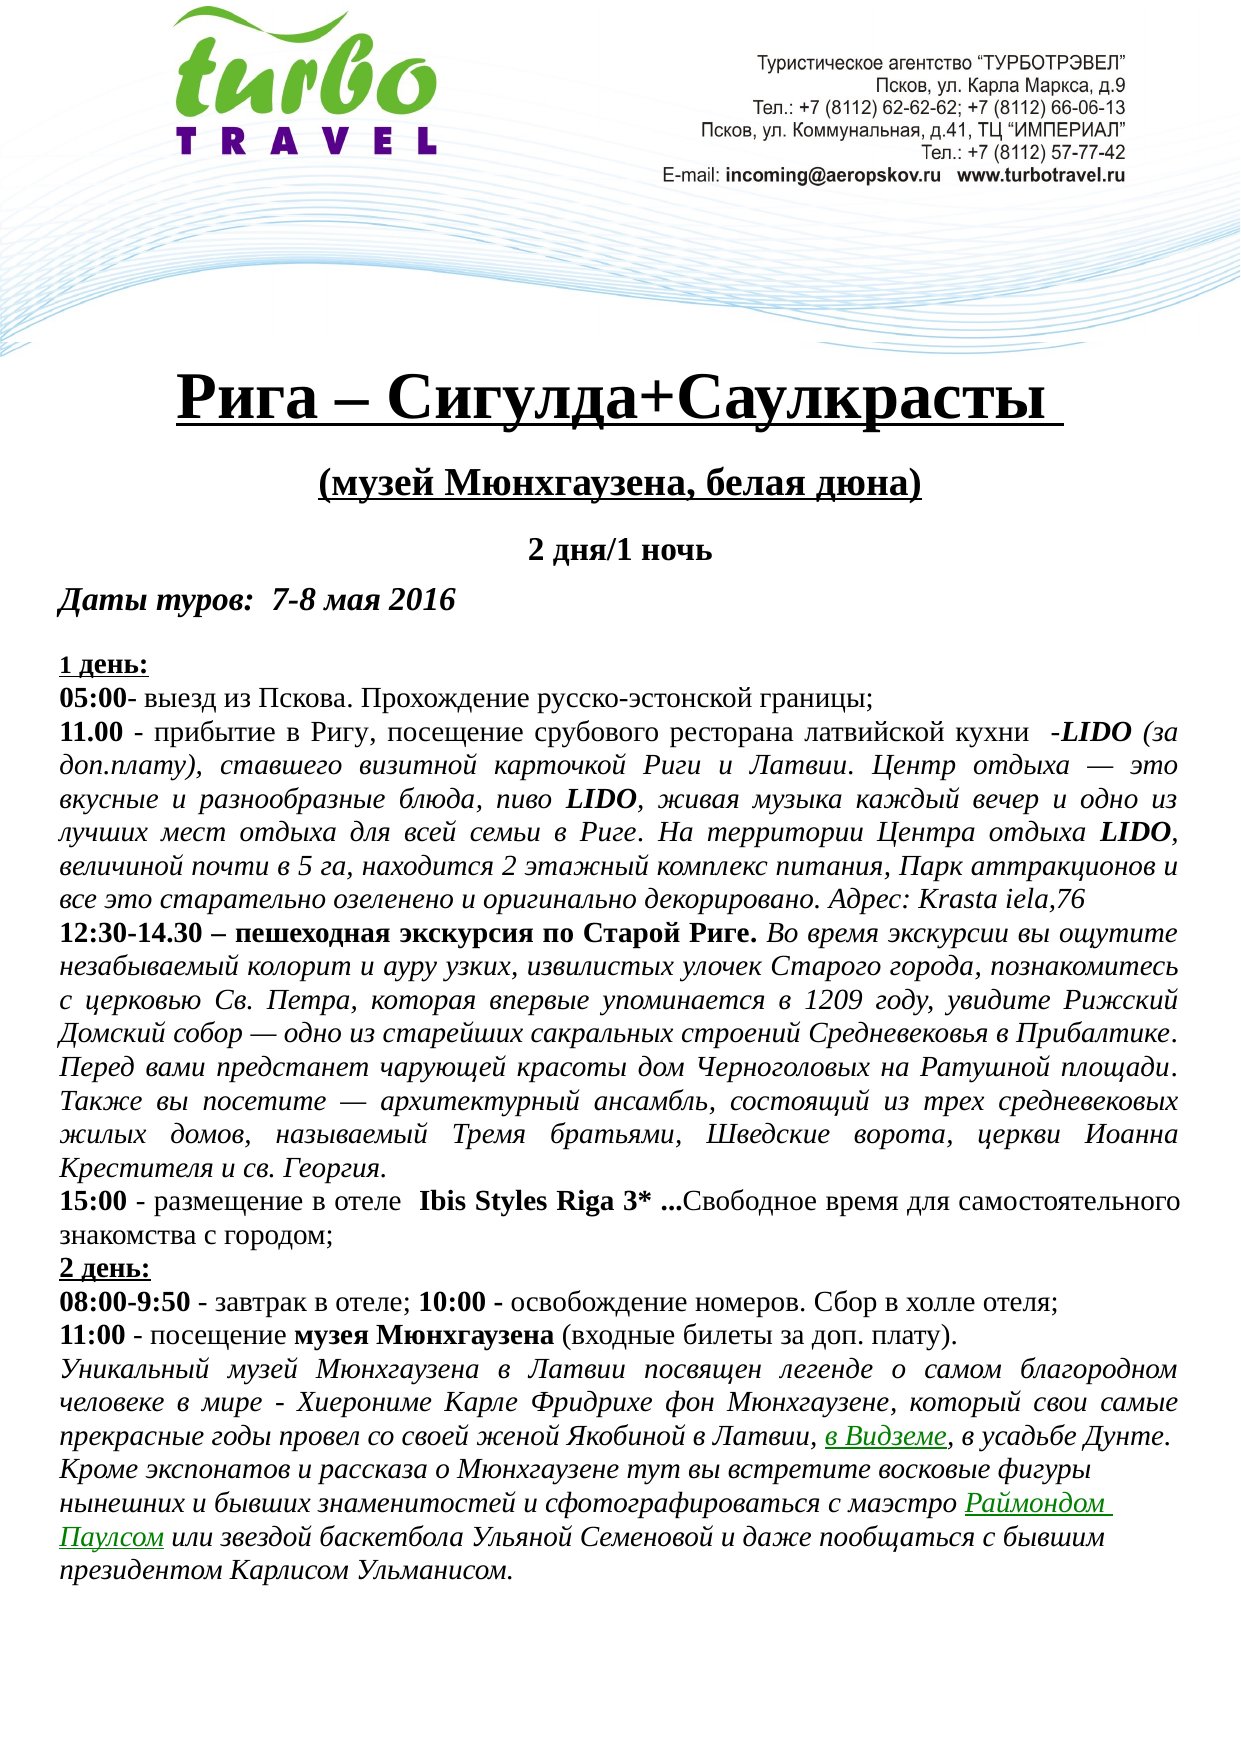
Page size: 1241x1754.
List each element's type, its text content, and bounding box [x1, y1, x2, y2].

subtitle 2 дня/1 ночь [59, 529, 1181, 567]
text Уникальный музей Мюнхгаузена в Латвии посвящен легенде о самом благородном человеке в мире - Хиерониме Карле Фридрихе фон Мюнхгаузене, который свои самые прекрасные годы провел со своей женой Якобиной в Латвии, в Видземе, в усадьбе Дунте. [59, 1351, 1181, 1452]
picture [0, 6, 1241, 357]
text 1 день: [59, 647, 1181, 680]
text 11:00 - посещение музея Мюнхгаузена (входные билеты за доп. плату). [59, 1317, 1181, 1351]
text Кроме экспонатов и рассказа о Мюнхгаузене тут вы встретите восковые фигуры нынешних и бывших знаменитостей и сфотографироваться с маэстро Раймондом Паулсом или звездой баскетбола Ульяной Семеновой и даже пообщаться с бывшим президентом Карлисом Ульманисом. [59, 1452, 1181, 1586]
subtitle (музей Мюнхгаузена, белая дюна) [59, 458, 1181, 504]
text 05:00- выезд из Пскова. Прохождение русско-эстонской границы; [59, 680, 1181, 714]
text 15:00 - размещение в отеле Ibis Styles Riga 3* ...Свободное время для самостоятельного знакомства с городом; [59, 1183, 1181, 1250]
text 12:30-14.30 – пешеходная экскурсия по Старой Риге. Во время экскурсии вы ощутите незабываемый колорит и ауру узких, извилистых улочек Старого города, познакомитесь с церковью Св. Петра, которая впервые упоминается в 1209 году, увидите Рижский Домский собор — одно из старейших сакральных строений Средневековья в Прибалтике. Перед вами предстанет чарующей красоты дом Черноголовых на Ратушной площади. Также вы посетите — архитектурный ансамбль, состоящий из трех средневековых жилых домов, называемый Тремя братьями, Шведские ворота, церкви Иоанна Крестителя и св. Георгия. [59, 915, 1181, 1183]
subtitle Рига – Сигулда+Саулкрасты [59, 357, 1181, 433]
text 2 день: [59, 1250, 1181, 1284]
text 11.00 - прибытие в Ригу, посещение срубового ресторана латвийской кухни -LIDO (за доп.плату), ставшего визитной карточкой Риги и Латвии. Центр отдыха — это вкусные и разнообразные блюда, пиво LIDO, живая музыка каждый вечер и одно из лучших мест отдыха для всей семьи в Риге. На территории Центра отдыха LIDO, величиной почти в 5 га, находится 2 этажный комплекс питания, Парк аттракционов и все это старательно озеленено и оригинально декорировано. Адрес: Krasta iela,76 [59, 714, 1181, 915]
text Даты туров: 7-8 мая 2016 [59, 579, 1181, 618]
text 08:00-9:50 - завтрак в отеле; 10:00 - освобождение номеров. Сбор в холле отеля; [59, 1284, 1181, 1317]
